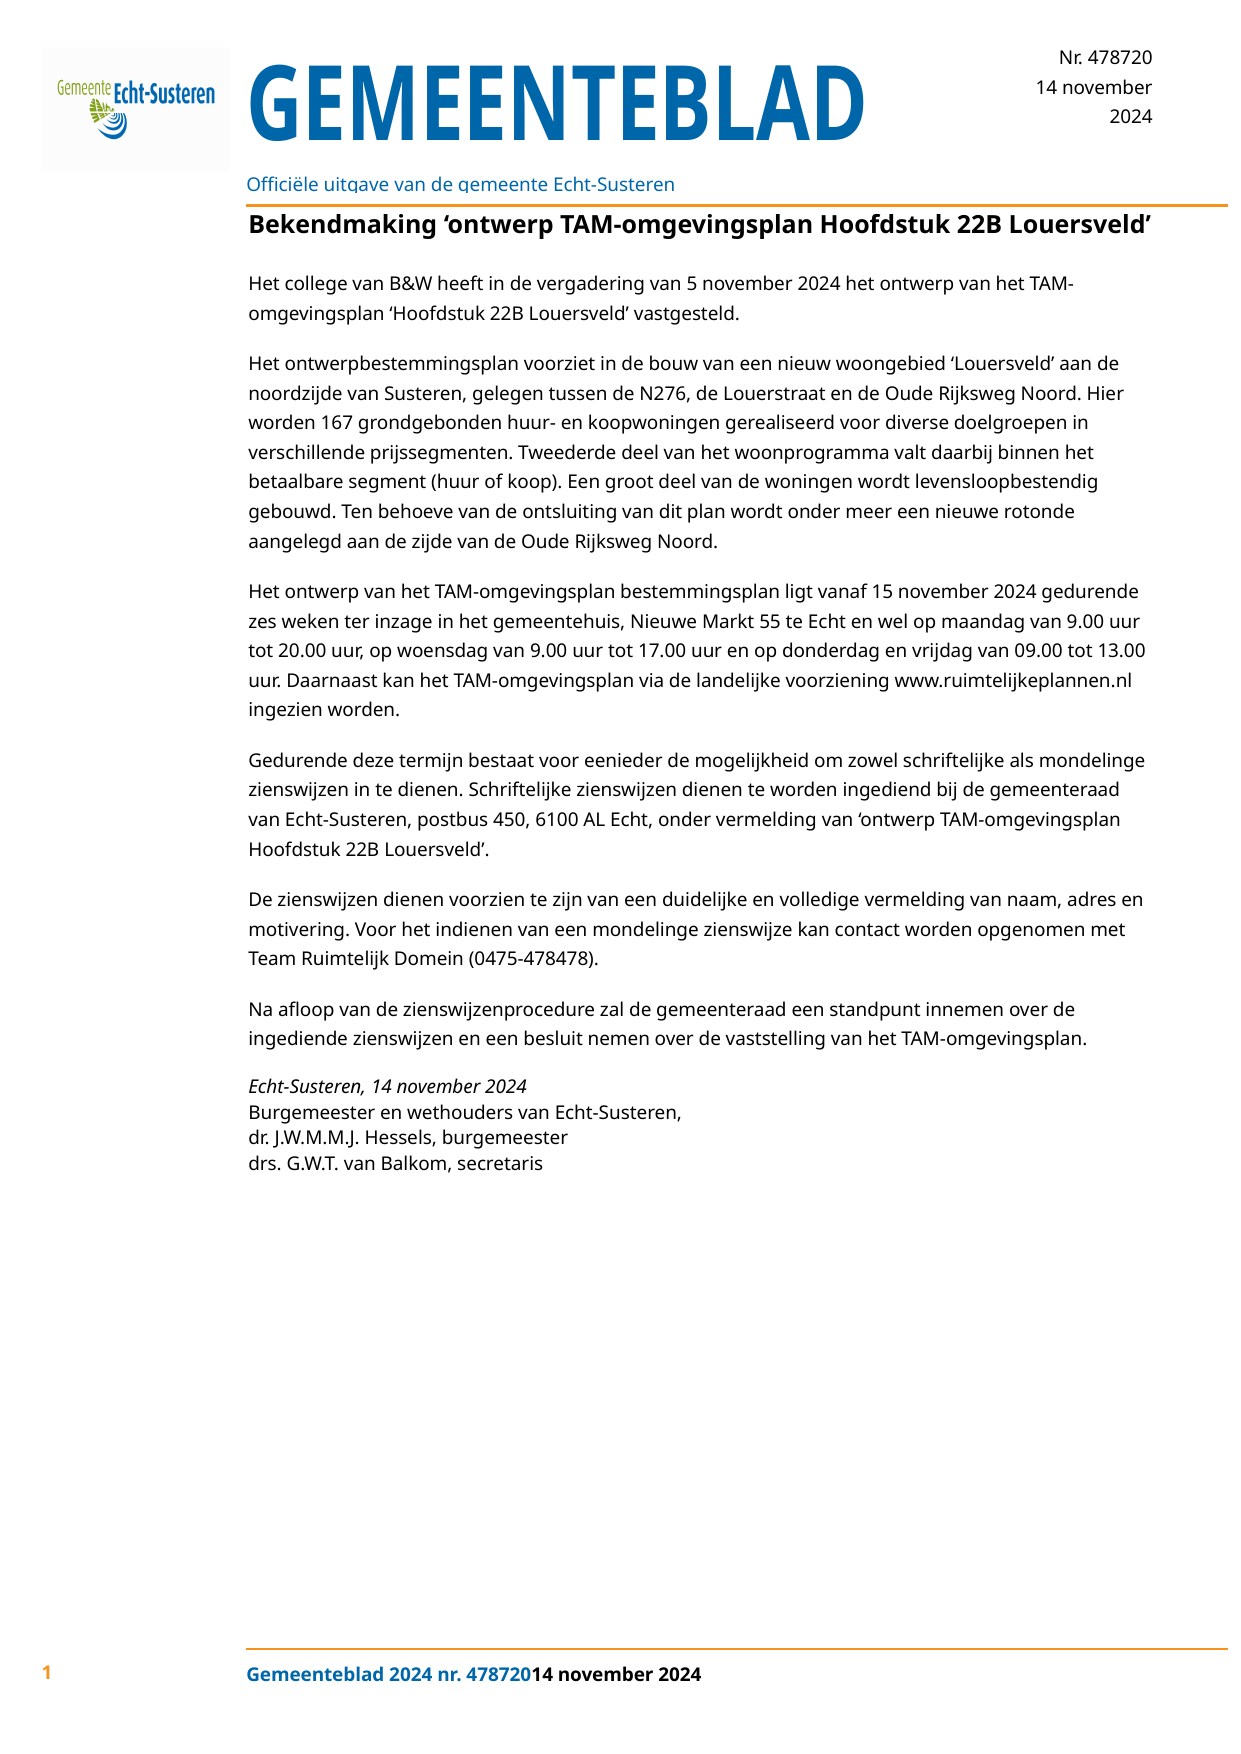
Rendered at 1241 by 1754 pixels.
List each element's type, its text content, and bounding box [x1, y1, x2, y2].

text Het ontwerp van het TAM-omgevingsplan bestemmingsplan ligt vanaf 15 november 2024 gedurende zes weken ter inzage in het gemeentehuis, Nieuwe Markt 55 te Echt en wel op maandag van 9.00 uur tot 20.00 uur, op woensdag van 9.00 uur tot 17.00 uur en op donderdag en vrijdag van 09.00 tot 13.00 uur. Daarnaast kan het TAM-omgevingsplan via de landelijke voorziening www.ruimtelijkeplannen.nl ingezien worden. [248, 578, 1152, 722]
text Bekendmaking ‘ontwerp TAM-omgevingsplan Hoofdstuk 22B Louersveld’ [248, 207, 1152, 241]
text Gedurende deze termijn bestaat voor eenieder de mogelijkheid om zowel schriftelijke als mondelinge zienswijzen in te dienen. Schriftelijke zienswijzen dienen te worden ingediend bij de gemeenteraad van Echt-Susteren, postbus 450, 6100 AL Echt, onder vermelding van ‘ontwerp TAM-omgevingsplan Hoofdstuk 22B Louersveld’. [248, 747, 1152, 861]
text Burgemeester en wethouders van Echt-Susteren, [248, 1099, 1152, 1124]
text Het ontwerpbestemmingsplan voorziet in de bouw van een nieuw woongebied ‘Louersveld’ aan de noordzijde van Susteren, gelegen tussen de N276, de Louerstraat en de Oude Rijksweg Noord. Hier worden 167 grondgebonden huur- en koopwoningen gerealiseerd voor diverse doelgroepen in verschillende prijssegmenten. Tweederde deel van het woonprogramma valt daarbij binnen het betaalbare segment (huur of koop). Een groot deel van de woningen wordt levensloopbestendig gebouwd. Ten behoeve van de ontsluiting van dit plan wordt onder meer een nieuwe rotonde aangelegd aan de zijde van de Oude Rijksweg Noord. [248, 350, 1152, 553]
text Na afloop van de zienswijzenprocedure zal de gemeenteraad een standpunt innemen over de ingediende zienswijzen en een besluit nemen over de vaststelling van het TAM-omgevingsplan. [248, 996, 1152, 1051]
text De zienswijzen dienen voorzien te zijn van een duidelijke en volledige vermelding van naam, adres en motivering. Voor het indienen van een mondelinge zienswijze kan contact worden opgenomen met Team Ruimtelijk Domein (0475-478478). [248, 886, 1152, 971]
picture [41, 47, 231, 172]
text dr. J.W.M.M.J. Hessels, burgemeester [248, 1124, 1152, 1150]
text Het college van B&W heeft in de vergadering van 5 november 2024 het ontwerp van het TAM-omgevingsplan ‘Hoofdstuk 22B Louersveld’ vastgesteld. [248, 270, 1152, 326]
text drs. G.W.T. van Balkom, secretaris [248, 1150, 1152, 1176]
text Echt-Susteren, 14 november 2024 [248, 1073, 1152, 1099]
